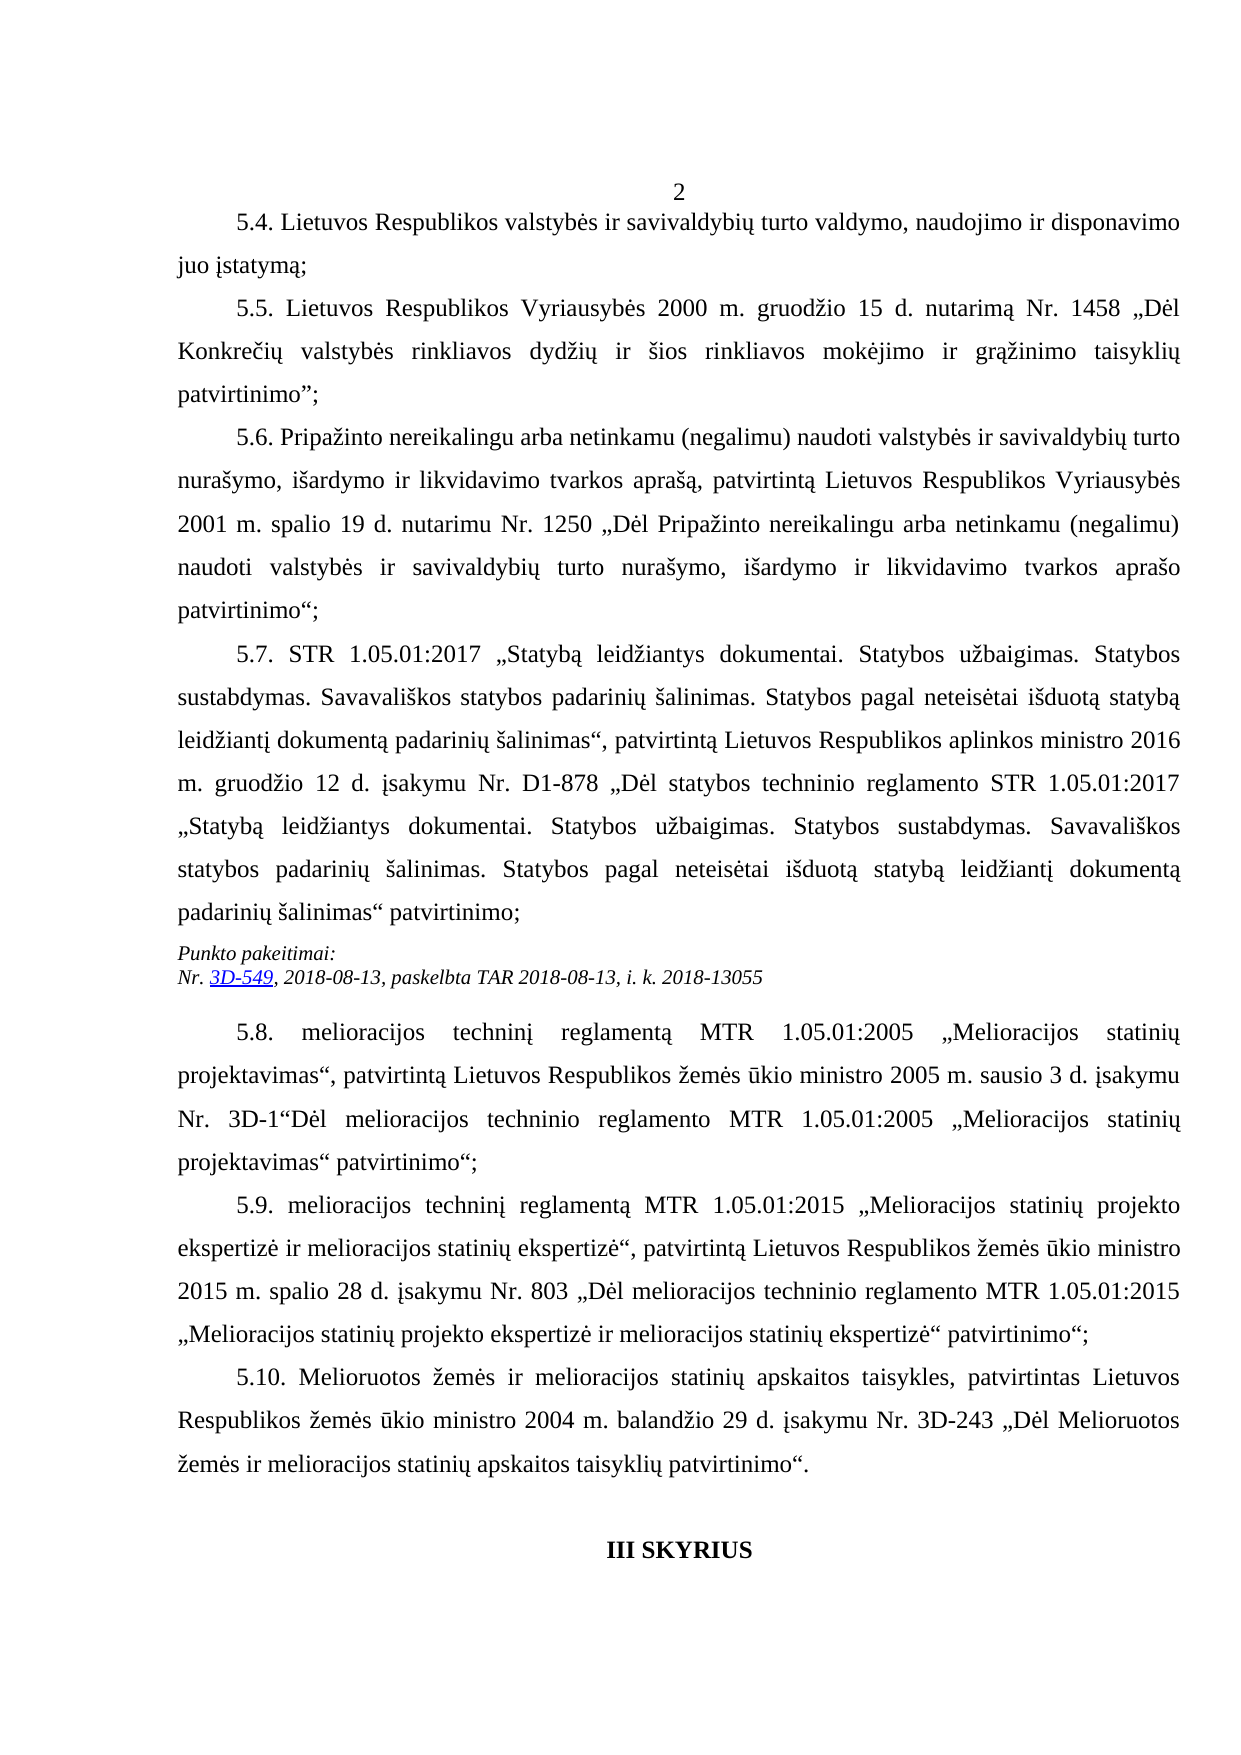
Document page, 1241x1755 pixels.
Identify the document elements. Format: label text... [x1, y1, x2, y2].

text III skyrius [177, 1535, 1181, 1564]
text 5.10. Melioruotos žemės ir melioracijos statinių apskaitos taisykles, patvirtintas Lietuvos Respublikos žemės ūkio ministro 2004 m. balandžio 29 d. įsakymu Nr. 3D-243 „Dėl Melioruotos žemės ir melioracijos statinių apskaitos taisyklių patvirtinimo“. [177, 1362, 1181, 1477]
text 5.6. Pripažinto nereikalingu arba netinkamu (negalimu) naudoti valstybės ir savivaldybių turto nurašymo, išardymo ir likvidavimo tvarkos aprašą, patvirtintą Lietuvos Respublikos Vyriausybės 2001 m. spalio 19 d. nutarimu Nr. 1250 „Dėl Pripažinto nereikalingu arba netinkamu (negalimu) naudoti valstybės ir savivaldybių turto nurašymo, išardymo ir likvidavimo tvarkos aprašo patvirtinimo“; [177, 422, 1181, 624]
text 5.9. melioracijos techninį reglamentą MTR 1.05.01:2015 „Melioracijos statinių projekto ekspertizė ir melioracijos statinių ekspertizė“, patvirtintą Lietuvos Respublikos žemės ūkio ministro 2015 m. spalio 28 d. įsakymu Nr. 803 „Dėl melioracijos techninio reglamento MTR 1.05.01:2015 „Melioracijos statinių projekto ekspertizė ir melioracijos statinių ekspertizė“ patvirtinimo“; [177, 1190, 1181, 1348]
text 5.4. Lietuvos Respublikos valstybės ir savivaldybių turto valdymo, naudojimo ir disponavimo juo įstatymą; [177, 207, 1181, 278]
text Punkto pakeitimai: [177, 941, 1181, 964]
text 5.7. STR 1.05.01:2017 „Statybą leidžiantys dokumentai. Statybos užbaigimas. Statybos sustabdymas. Savavališkos statybos padarinių šalinimas. Statybos pagal neteisėtai išduotą statybą leidžiantį dokumentą padarinių šalinimas“, patvirtintą Lietuvos Respublikos aplinkos ministro 2016 m. gruodžio 12 d. įsakymu Nr. D1-878 „Dėl statybos techninio reglamento STR 1.05.01:2017 „Statybą leidžiantys dokumentai. Statybos užbaigimas. Statybos sustabdymas. Savavališkos statybos padarinių šalinimas. Statybos pagal neteisėtai išduotą statybą leidžiantį dokumentą padarinių šalinimas“ patvirtinimo; [177, 639, 1181, 926]
text 5.5. Lietuvos Respublikos Vyriausybės 2000 m. gruodžio 15 d. nutarimą Nr. 1458 „Dėl Konkrečių valstybės rinkliavos dydžių ir šios rinkliavos mokėjimo ir grąžinimo taisyklių patvirtinimo”; [177, 293, 1181, 408]
text Nr. 3D-549, 2018-08-13, paskelbta TAR 2018-08-13, i. k. 2018-13055 [177, 964, 1181, 989]
text 5.8. melioracijos techninį reglamentą MTR 1.05.01:2005 „Melioracijos statinių projektavimas“, patvirtintą Lietuvos Respublikos žemės ūkio ministro 2005 m. sausio 3 d. įsakymu Nr. 3D-1“Dėl melioracijos techninio reglamento MTR 1.05.01:2005 „Melioracijos statinių projektavimas“ patvirtinimo“; [177, 1017, 1181, 1176]
